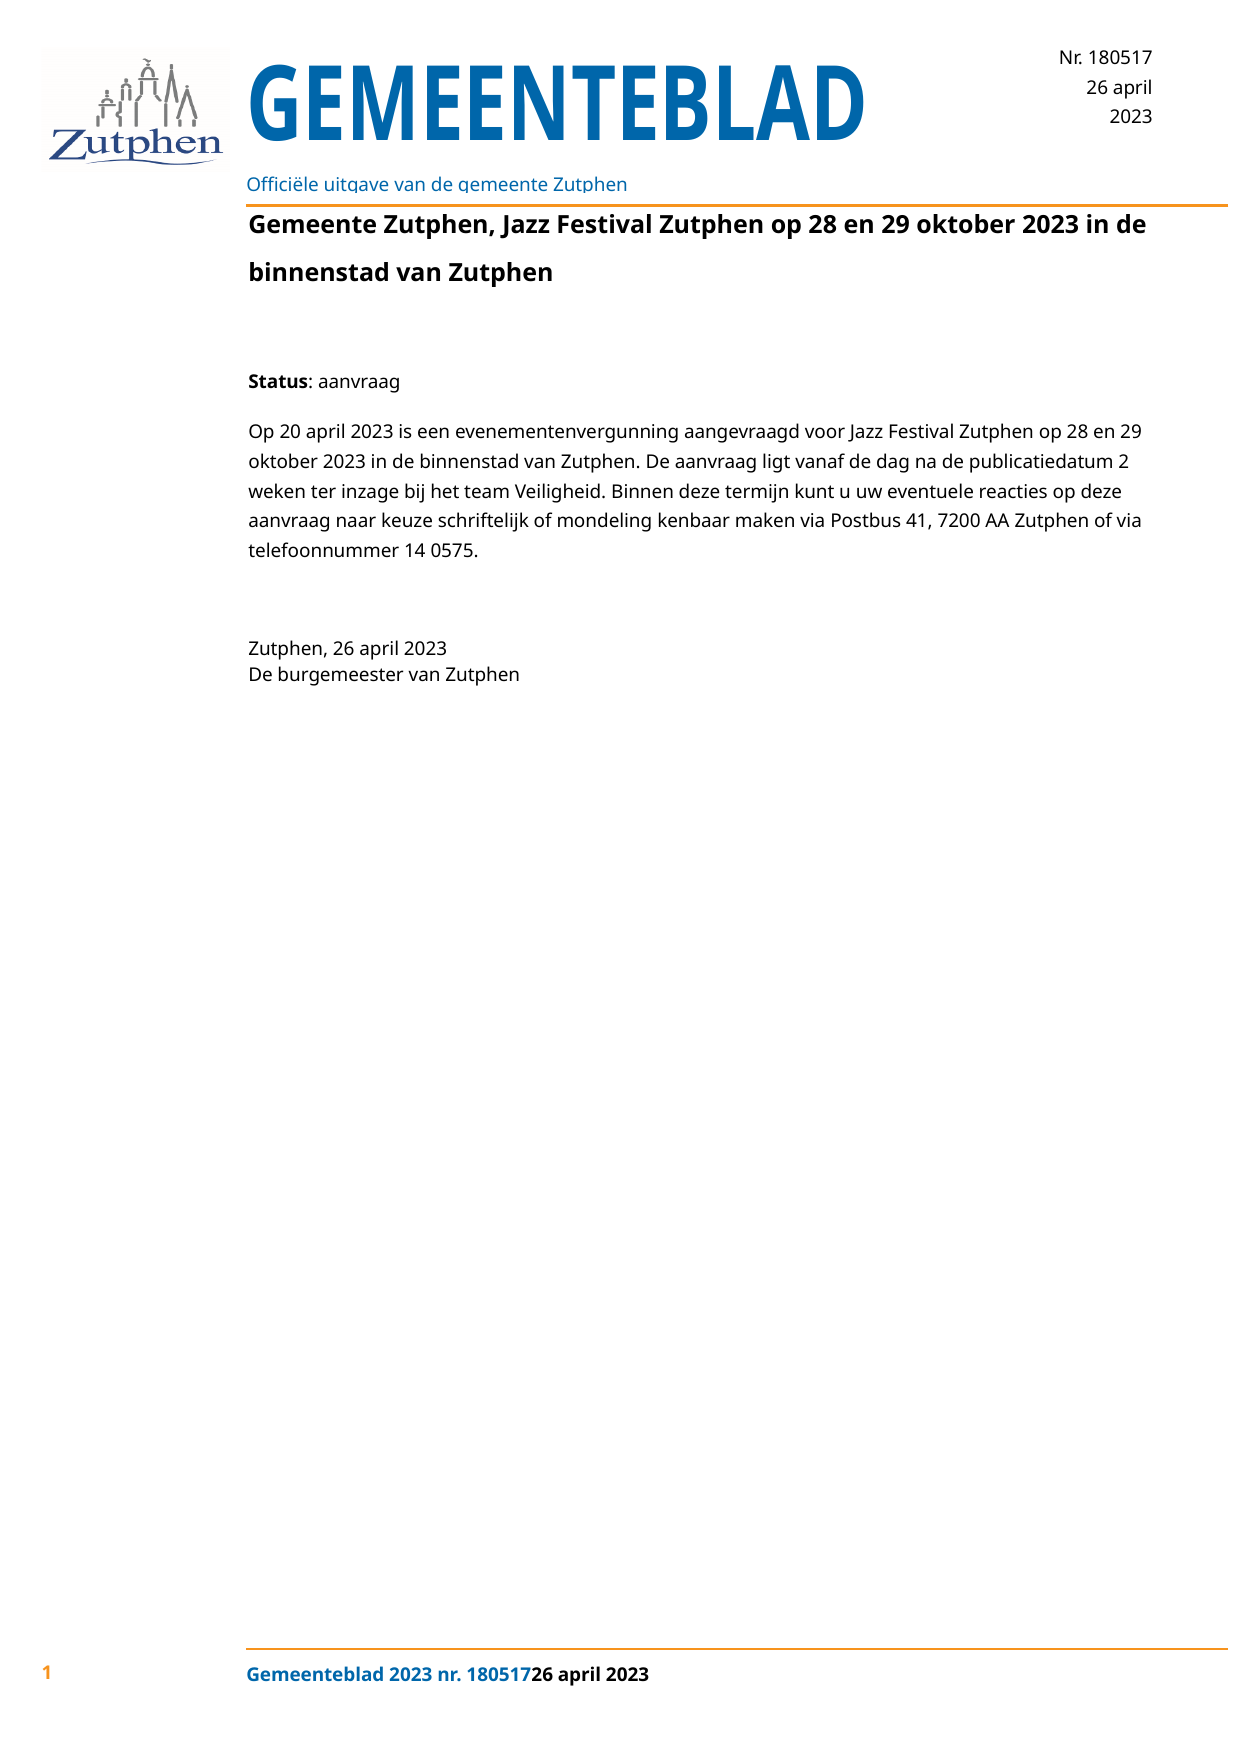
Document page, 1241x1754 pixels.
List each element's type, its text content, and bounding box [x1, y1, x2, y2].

text Gemeente Zutphen, Jazz Festival Zutphen op 28 en 29 oktober 2023 in de binnenstad van Zutphen [248, 207, 1152, 288]
picture [41, 47, 231, 172]
text Op 20 april 2023 is een evenementenvergunning aangevraagd voor Jazz Festival Zutphen op 28 en 29 oktober 2023 in de binnenstad van Zutphen. De aanvraag ligt vanaf de dag na de publicatiedatum 2 weken ter inzage bij het team Veiligheid. Binnen deze termijn kunt u uw eventuele reacties op deze aanvraag naar keuze schriftelijk of mondeling kenbaar maken via Postbus 41, 7200 AA Zutphen of via telefoonnummer 14 0575. [248, 419, 1152, 563]
text De burgemeester van Zutphen [248, 661, 1152, 687]
text Zutphen, 26 april 2023 [248, 635, 1152, 661]
text Status: aanvraag [248, 368, 1152, 394]
